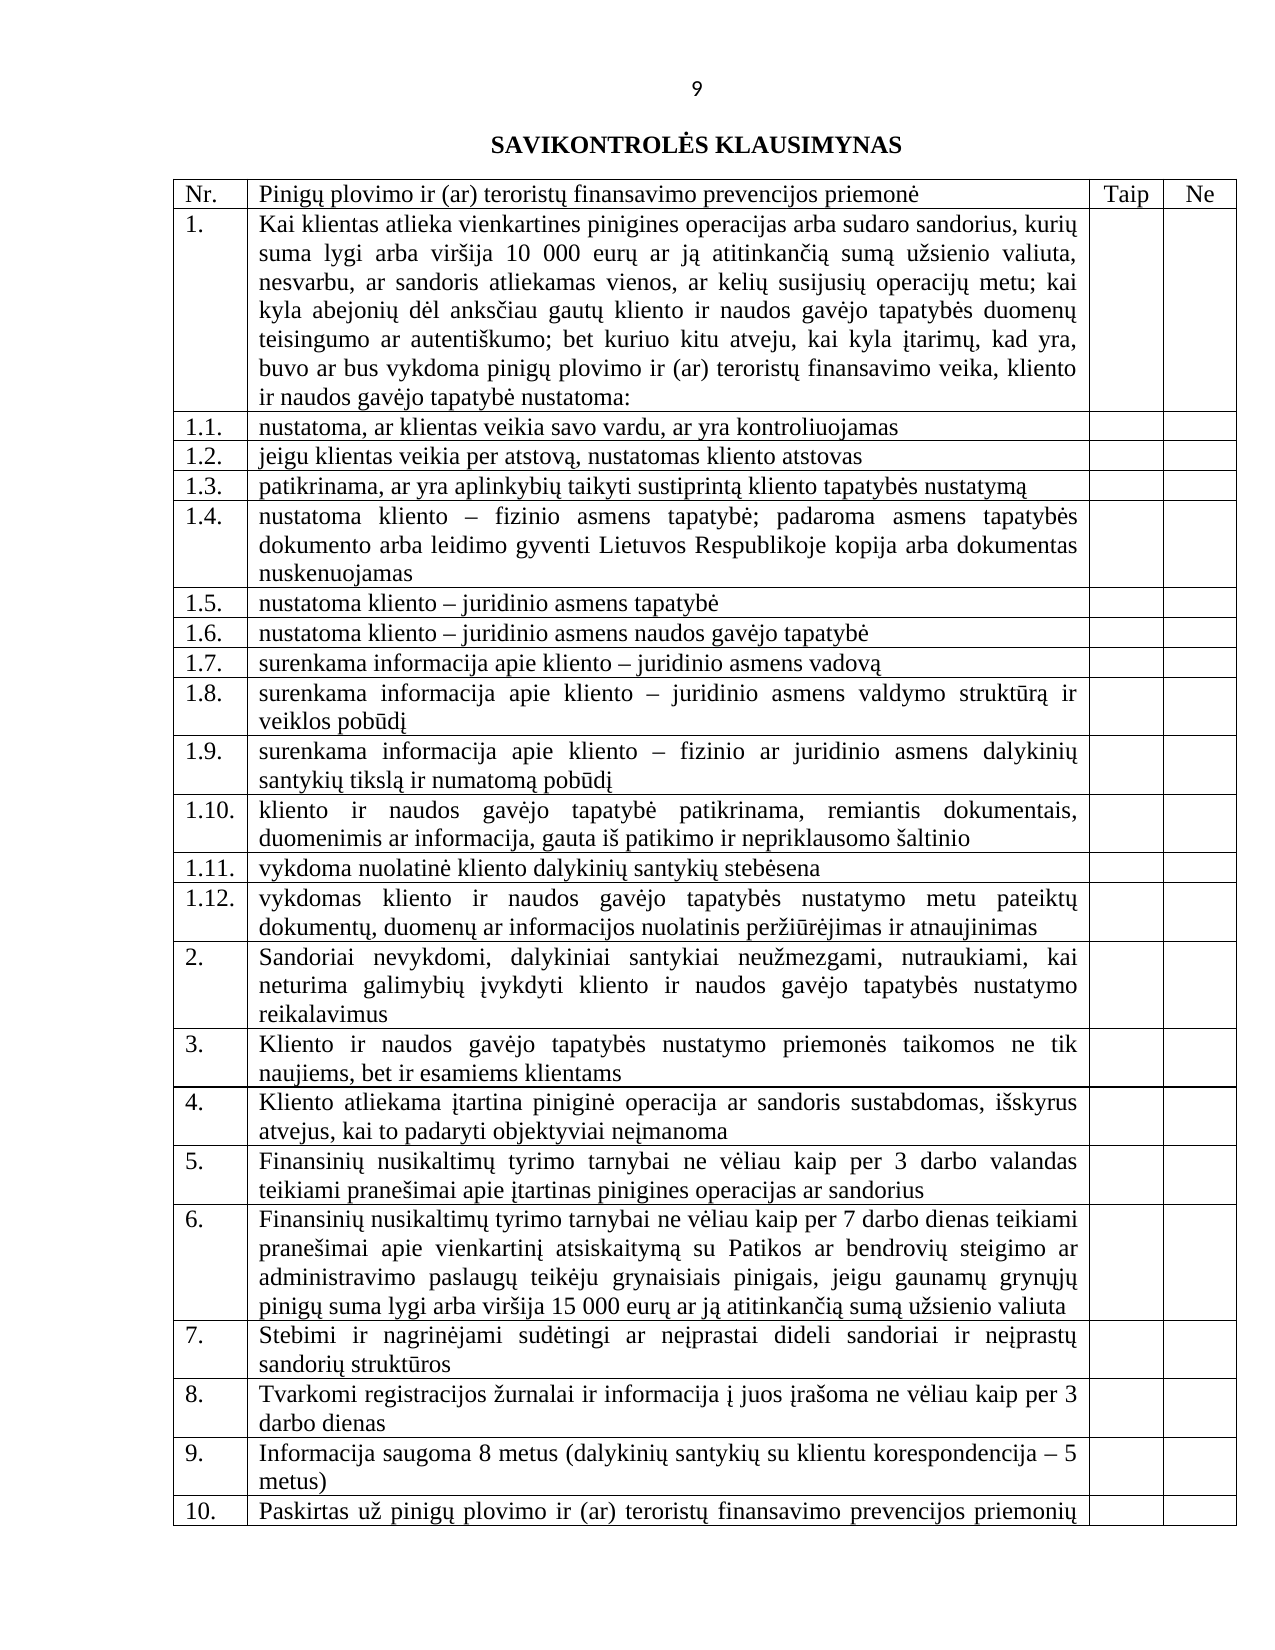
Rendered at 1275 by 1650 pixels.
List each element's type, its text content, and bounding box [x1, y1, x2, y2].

table_header Ne [1164, 180, 1236, 208]
table_cell [1090, 1496, 1163, 1525]
table_cell 1.9. [174, 736, 247, 794]
table_cell 1.2. [174, 441, 247, 470]
table_cell [1164, 471, 1236, 500]
table_cell 1.4. [174, 501, 247, 587]
table_cell 1. [174, 209, 247, 411]
text SAVIKONTROLĖS KLAUSIMYNAS [177, 131, 1216, 159]
table_cell [1164, 853, 1236, 882]
table_cell [1164, 618, 1236, 647]
table_cell 8. [174, 1379, 247, 1437]
table_cell 5. [174, 1146, 247, 1203]
table_cell 1.12. [174, 883, 247, 941]
table_cell nustatoma kliento – fizinio asmens tapatybė; padaroma asmens tapatybės dokumento arba leidimo gyventi Lietuvos Respublikoje kopija arba dokumentas nuskenuojamas [248, 501, 1089, 587]
table_cell [1090, 1321, 1163, 1378]
table_cell [1090, 501, 1163, 587]
table_cell [1090, 883, 1163, 941]
table_cell [1090, 618, 1163, 647]
table_cell [1164, 1379, 1236, 1437]
table_cell [1164, 209, 1236, 411]
table_cell [1090, 648, 1163, 677]
table_cell 1.11. [174, 853, 247, 882]
table_cell [1164, 1496, 1236, 1525]
table_cell [1090, 588, 1163, 617]
table_cell [1090, 736, 1163, 794]
table_cell Finansinių nusikaltimų tyrimo tarnybai ne vėliau kaip per 7 darbo dienas teikiami pranešimai apie vienkartinį atsiskaitymą su Patikos ar bendrovių steigimo ar administravimo paslaugų teikėju grynaisiais pinigais, jeigu gaunamų grynųjų pinigų suma lygi arba viršija 15 000 eurų ar ją atitinkančią sumą užsienio valiuta [248, 1205, 1089, 1319]
table_cell [1164, 1438, 1236, 1495]
table_cell nustatoma, ar klientas veikia savo vardu, ar yra kontroliuojamas [248, 412, 1089, 440]
table_cell 2. [174, 942, 247, 1028]
table_cell 6. [174, 1205, 247, 1319]
table_cell [1090, 209, 1163, 411]
table_cell 4. [174, 1088, 247, 1145]
table_cell 1.6. [174, 618, 247, 647]
table_cell [1090, 471, 1163, 500]
table_cell [1090, 853, 1163, 882]
table_cell patikrinama, ar yra aplinkybių taikyti sustiprintą kliento tapatybės nustatymą [248, 471, 1089, 500]
table_cell Finansinių nusikaltimų tyrimo tarnybai ne vėliau kaip per 3 darbo valandas teikiami pranešimai apie įtartinas pinigines operacijas ar sandorius [248, 1146, 1089, 1203]
table_cell [1164, 736, 1236, 794]
table_cell [1090, 1146, 1163, 1203]
table_cell [1164, 942, 1236, 1028]
table_cell Tvarkomi registracijos žurnalai ir informacija į juos įrašoma ne vėliau kaip per 3 darbo dienas [248, 1379, 1089, 1437]
table_cell [1164, 883, 1236, 941]
table_header Nr. [174, 180, 247, 208]
table_cell surenkama informacija apie kliento – juridinio asmens valdymo struktūrą ir veiklos pobūdį [248, 678, 1089, 735]
table_cell 1.5. [174, 588, 247, 617]
table_cell Kliento atliekama įtartina piniginė operacija ar sandoris sustabdomas, išskyrus atvejus, kai to padaryti objektyviai neįmanoma [248, 1088, 1089, 1145]
table_cell [1164, 412, 1236, 440]
table_cell [1090, 678, 1163, 735]
table_cell Sandoriai nevykdomi, dalykiniai santykiai neužmezgami, nutraukiami, kai neturima galimybių įvykdyti kliento ir naudos gavėjo tapatybės nustatymo reikalavimus [248, 942, 1089, 1028]
table_cell surenkama informacija apie kliento – juridinio asmens vadovą [248, 648, 1089, 677]
table_cell jeigu klientas veikia per atstovą, nustatomas kliento atstovas [248, 441, 1089, 470]
table_cell nustatoma kliento – juridinio asmens naudos gavėjo tapatybė [248, 618, 1089, 647]
table_cell [1090, 1379, 1163, 1437]
table_cell vykdoma nuolatinė kliento dalykinių santykių stebėsena [248, 853, 1089, 882]
table_cell [1164, 501, 1236, 587]
table_cell [1090, 412, 1163, 440]
table_cell [1090, 441, 1163, 470]
table_cell [1164, 678, 1236, 735]
table_cell 7. [174, 1321, 247, 1378]
table_cell 1.1. [174, 412, 247, 440]
table_cell [1164, 795, 1236, 852]
table_cell Stebimi ir nagrinėjami sudėtingi ar neįprastai dideli sandoriai ir neįprastų sandorių struktūros [248, 1321, 1089, 1378]
table_cell 1.7. [174, 648, 247, 677]
table_cell [1164, 1321, 1236, 1378]
table_cell [1164, 588, 1236, 617]
table_cell vykdomas kliento ir naudos gavėjo tapatybės nustatymo metu pateiktų dokumentų, duomenų ar informacijos nuolatinis peržiūrėjimas ir atnaujinimas [248, 883, 1089, 941]
table_cell Paskirtas už pinigų plovimo ir (ar) teroristų finansavimo prevencijos priemonių [248, 1496, 1089, 1525]
table_cell Informacija saugoma 8 metus (dalykinių santykių su klientu korespondencija – 5 metus) [248, 1438, 1089, 1495]
table_cell 10. [174, 1496, 247, 1525]
table_cell [1090, 1088, 1163, 1145]
table_cell [1164, 1088, 1236, 1145]
table_cell [1090, 942, 1163, 1028]
table_cell [1090, 1438, 1163, 1495]
table_cell [1164, 648, 1236, 677]
table_cell [1090, 795, 1163, 852]
table_cell Kliento ir naudos gavėjo tapatybės nustatymo priemonės taikomos ne tik naujiems, bet ir esamiems klientams [248, 1029, 1089, 1086]
table_cell Kai klientas atlieka vienkartines pinigines operacijas arba sudaro sandorius, kurių suma lygi arba viršija 10 000 eurų ar ją atitinkančią sumą užsienio valiuta, nesvarbu, ar sandoris atliekamas vienos, ar kelių susijusių operacijų metu; kai kyla abejonių dėl anksčiau gautų kliento ir naudos gavėjo tapatybės duomenų teisingumo ar autentiškumo; bet kuriuo kitu atveju, kai kyla įtarimų, kad yra, buvo ar bus vykdoma pinigų plovimo ir (ar) teroristų finansavimo veika, kliento ir naudos gavėjo tapatybė nustatoma: [248, 209, 1089, 411]
table_cell nustatoma kliento – juridinio asmens tapatybė [248, 588, 1089, 617]
table_header Taip [1090, 180, 1163, 208]
table_cell [1164, 1146, 1236, 1203]
table_cell surenkama informacija apie kliento – fizinio ar juridinio asmens dalykinių santykių tikslą ir numatomą pobūdį [248, 736, 1089, 794]
table_cell [1164, 1029, 1236, 1086]
table_cell 9. [174, 1438, 247, 1495]
table_cell [1164, 441, 1236, 470]
table_cell 1.10. [174, 795, 247, 852]
table_cell [1090, 1205, 1163, 1319]
table_cell 1.8. [174, 678, 247, 735]
table_header Pinigų plovimo ir (ar) teroristų finansavimo prevencijos priemonė [248, 180, 1089, 208]
table_cell [1164, 1205, 1236, 1319]
table_cell 3. [174, 1029, 247, 1086]
table_cell 1.3. [174, 471, 247, 500]
table_cell [1090, 1029, 1163, 1086]
table_cell kliento ir naudos gavėjo tapatybė patikrinama, remiantis dokumentais, duomenimis ar informacija, gauta iš patikimo ir nepriklausomo šaltinio [248, 795, 1089, 852]
